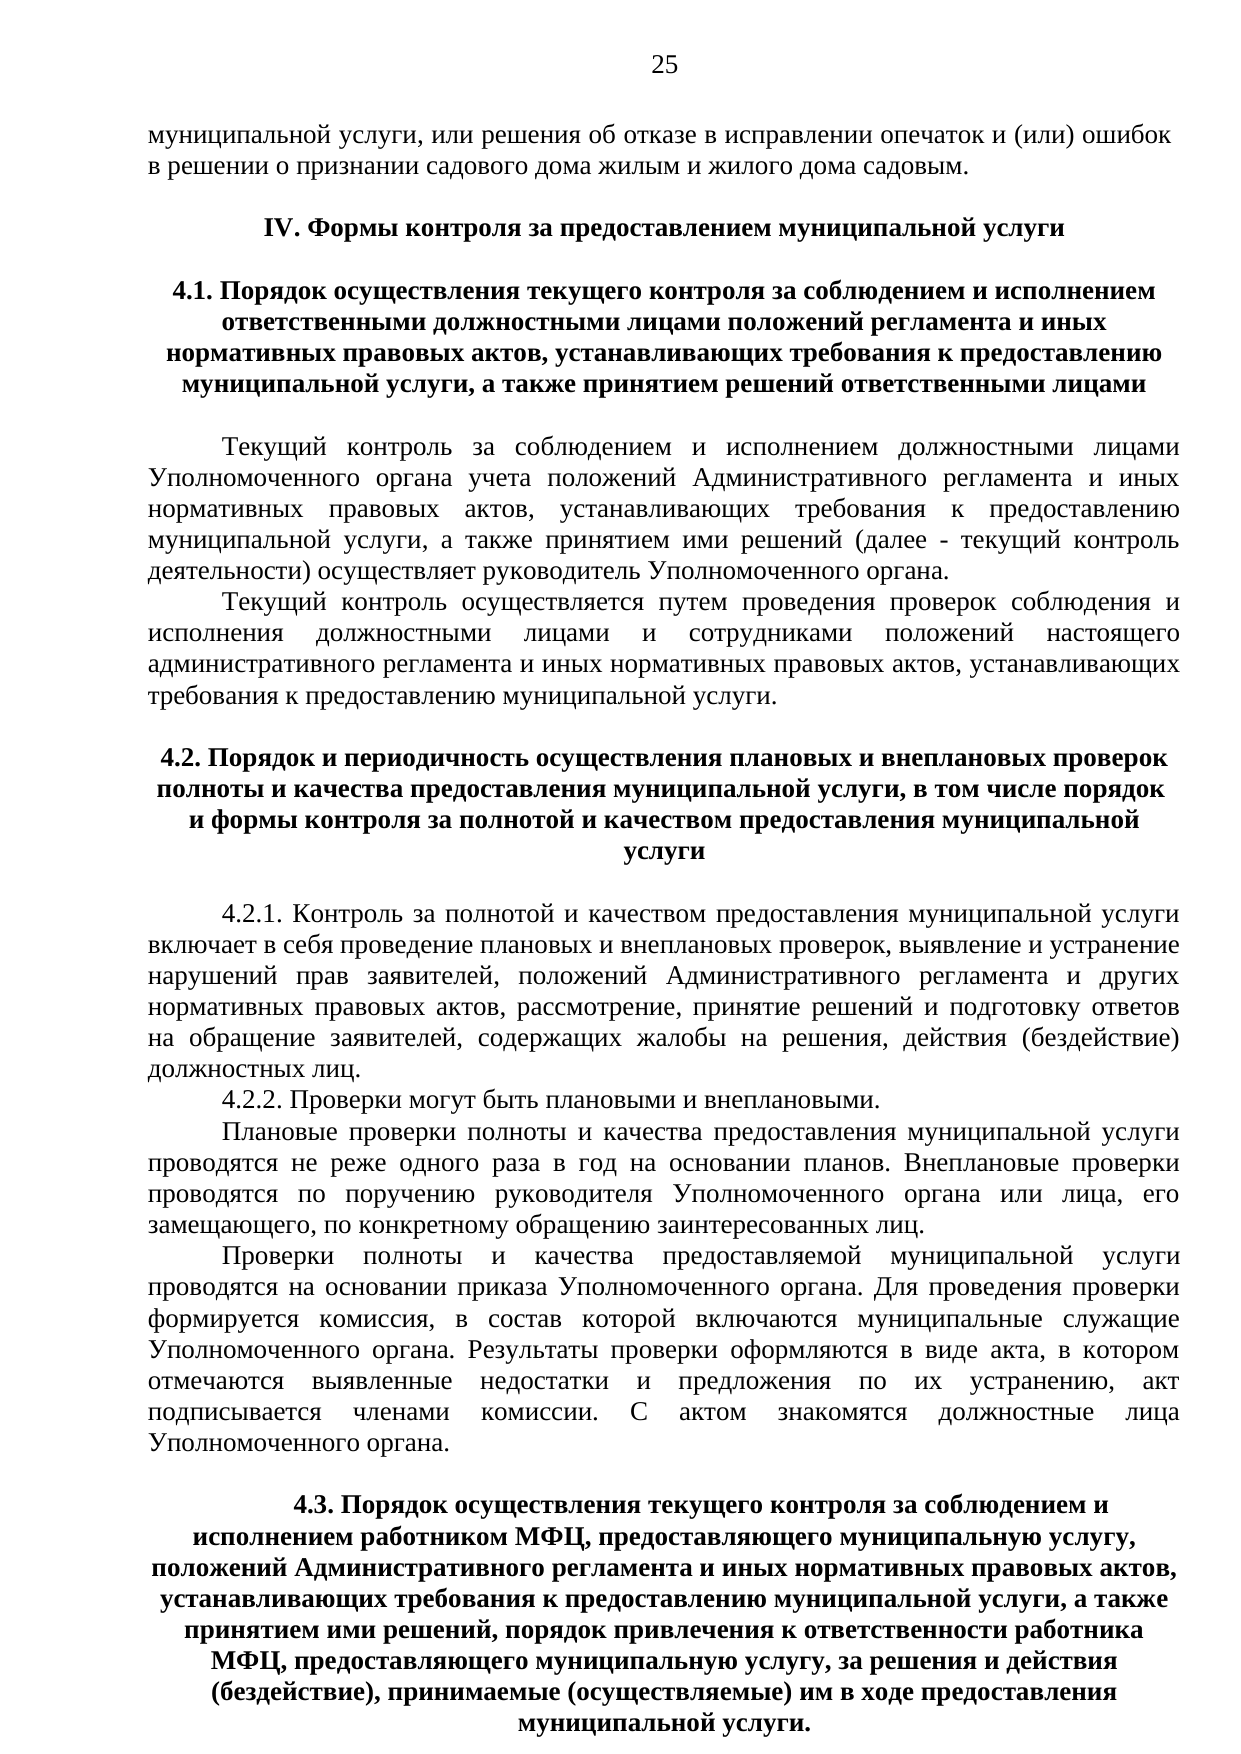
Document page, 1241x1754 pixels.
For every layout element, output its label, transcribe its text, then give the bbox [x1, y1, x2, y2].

text Плановые проверки полноты и качества предоставления муниципальной услуги проводятся не реже одного раза в год на основании планов. Внеплановые проверки проводятся по поручению руководителя Уполномоченного органа или лица, его замещающего, по конкретному обращению заинтересованных лиц. [148, 1115, 1181, 1239]
text 4.2. Порядок и периодичность осуществления плановых и внеплановых проверок полноты и качества предоставления муниципальной услуги, в том числе порядок [148, 741, 1181, 803]
text IV. Формы контроля за предоставлением муниципальной услуги [148, 212, 1181, 243]
text Текущий контроль осуществляется путем проведения проверок соблюдения и исполнения должностными лицами и сотрудниками положений настоящего административного регламента и иных нормативных правовых актов, устанавливающих требования к предоставлению муниципальной услуги. [148, 585, 1181, 710]
text Проверки полноты и качества предоставляемой муниципальной услуги проводятся на основании приказа Уполномоченного органа. Для проведения проверки формируется комиссия, в состав которой включаются муниципальные служащие Уполномоченного органа. Результаты проверки оформляются в виде акта, в котором отмечаются выявленные недостатки и предложения по их устранению, акт подписывается членами комиссии. С актом знакомятся должностные лица Уполномоченного органа. [148, 1239, 1181, 1457]
text 4.3. Порядок осуществления текущего контроля за соблюдением и исполнением работником МФЦ, предоставляющего муниципальную услугу, положений Административного регламента и иных нормативных правовых актов, устанавливающих требования к предоставлению муниципальной услуги, а также принятием ими решений, порядок привлечения к ответственности работника МФЦ, предоставляющего муниципальную услугу, за решения и действия (бездействие), принимаемые (осуществляемые) им в ходе предоставления муниципальной услуги. [148, 1488, 1181, 1738]
text Текущий контроль за соблюдением и исполнением должностными лицами Уполномоченного органа учета положений Административного регламента и иных нормативных правовых актов, устанавливающих требования к предоставлению муниципальной услуги, а также принятием ими решений (далее - текущий контроль деятельности) осуществляет руководитель Уполномоченного органа. [148, 429, 1181, 585]
text муниципальной услуги, или решения об отказе в исправлении опечаток и (или) ошибок в решении о признании садового дома жилым и жилого дома садовым. [148, 118, 1181, 180]
text 4.2.2. Проверки могут быть плановыми и внеплановыми. [148, 1084, 1181, 1115]
text и формы контроля за полнотой и качеством предоставления муниципальной услуги [148, 803, 1181, 866]
text 4.2.1. Контроль за полнотой и качеством предоставления муниципальной услуги включает в себя проведение плановых и внеплановых проверок, выявление и устранение нарушений прав заявителей, положений Административного регламента и других нормативных правовых актов, рассмотрение, принятие решений и подготовку ответов на обращение заявителей, содержащих жалобы на решения, действия (бездействие) должностных лиц. [148, 897, 1181, 1084]
text 4.1. Порядок осуществления текущего контроля за соблюдением и исполнением ответственными должностными лицами положений регламента и иных нормативных правовых актов, устанавливающих требования к предоставлению муниципальной услуги, а также принятием решений ответственными лицами [148, 274, 1181, 398]
